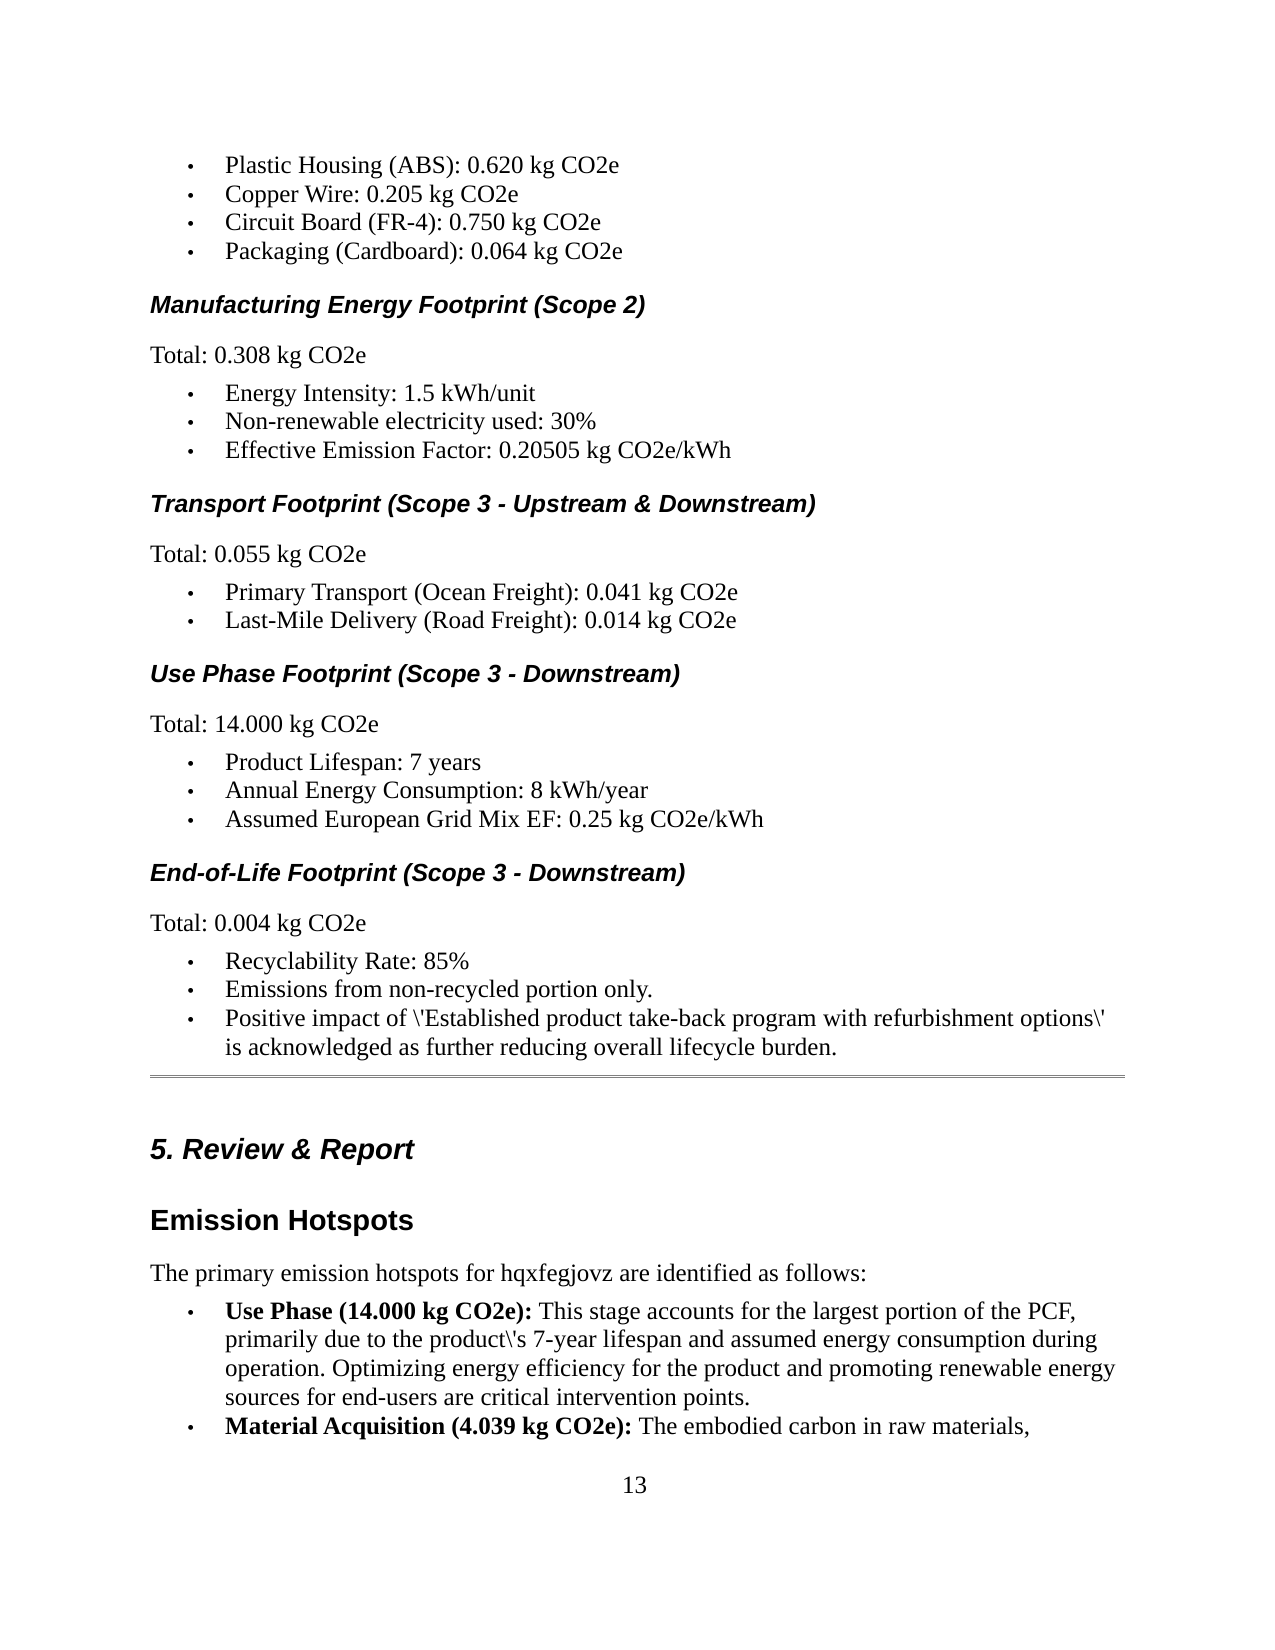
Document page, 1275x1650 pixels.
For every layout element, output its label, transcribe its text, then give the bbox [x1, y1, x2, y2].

list Non-renewable electricity used: 30% [187, 406, 1125, 435]
list Annual Energy Consumption: 8 kWh/year [187, 776, 1125, 804]
list Plastic Housing (ABS): 0.620 kg CO2e [187, 150, 1125, 179]
list Material Acquisition (4.039 kg CO2e): The embodied carbon in raw materials, [187, 1411, 1125, 1439]
list Circuit Board (FR-4): 0.750 kg CO2e [187, 207, 1125, 236]
list Recyclability Rate: 85% [187, 946, 1125, 974]
subtitle Transport Footprint (Scope 3 - Upstream & Downstream) [150, 489, 1125, 517]
text The primary emission hotspots for hqxfegjovz are identified as follows: [150, 1258, 1125, 1287]
list Use Phase (14.000 kg CO2e): This stage accounts for the largest portion of the PCF, primarily due to the product\'s 7-year lifespan and assumed energy consumption during operation. Optimizing energy efficiency for the product and promoting renewable energy sources for end-users are critical intervention points. [187, 1296, 1125, 1411]
list Product Lifespan: 7 years [187, 747, 1125, 776]
list Assumed European Grid Mix EF: 0.25 kg CO2e/kWh [187, 804, 1125, 833]
subtitle 5. Review & Report [150, 1132, 1125, 1166]
list Primary Transport (Ocean Freight): 0.041 kg CO2e [187, 577, 1125, 605]
text Total: 0.055 kg CO2e [150, 539, 1125, 568]
subtitle Manufacturing Energy Footprint (Scope 2) [150, 290, 1125, 318]
list Positive impact of \'Established product take-back program with refurbishment options\' is acknowledged as further reducing overall lifecycle burden. [187, 1003, 1125, 1061]
list Last-Mile Delivery (Road Freight): 0.014 kg CO2e [187, 605, 1125, 634]
list Energy Intensity: 1.5 kWh/unit [187, 378, 1125, 406]
subtitle Emission Hotspots [150, 1203, 1125, 1237]
text Total: 14.000 kg CO2e [150, 709, 1125, 738]
list Effective Emission Factor: 0.20505 kg CO2e/kWh [187, 435, 1125, 464]
list Packaging (Cardboard): 0.064 kg CO2e [187, 236, 1125, 265]
text Total: 0.004 kg CO2e [150, 908, 1125, 937]
text Total: 0.308 kg CO2e [150, 340, 1125, 369]
list Copper Wire: 0.205 kg CO2e [187, 179, 1125, 207]
subtitle End-of-Life Footprint (Scope 3 - Downstream) [150, 858, 1125, 887]
list Emissions from non-recycled portion only. [187, 974, 1125, 1003]
subtitle Use Phase Footprint (Scope 3 - Downstream) [150, 659, 1125, 688]
